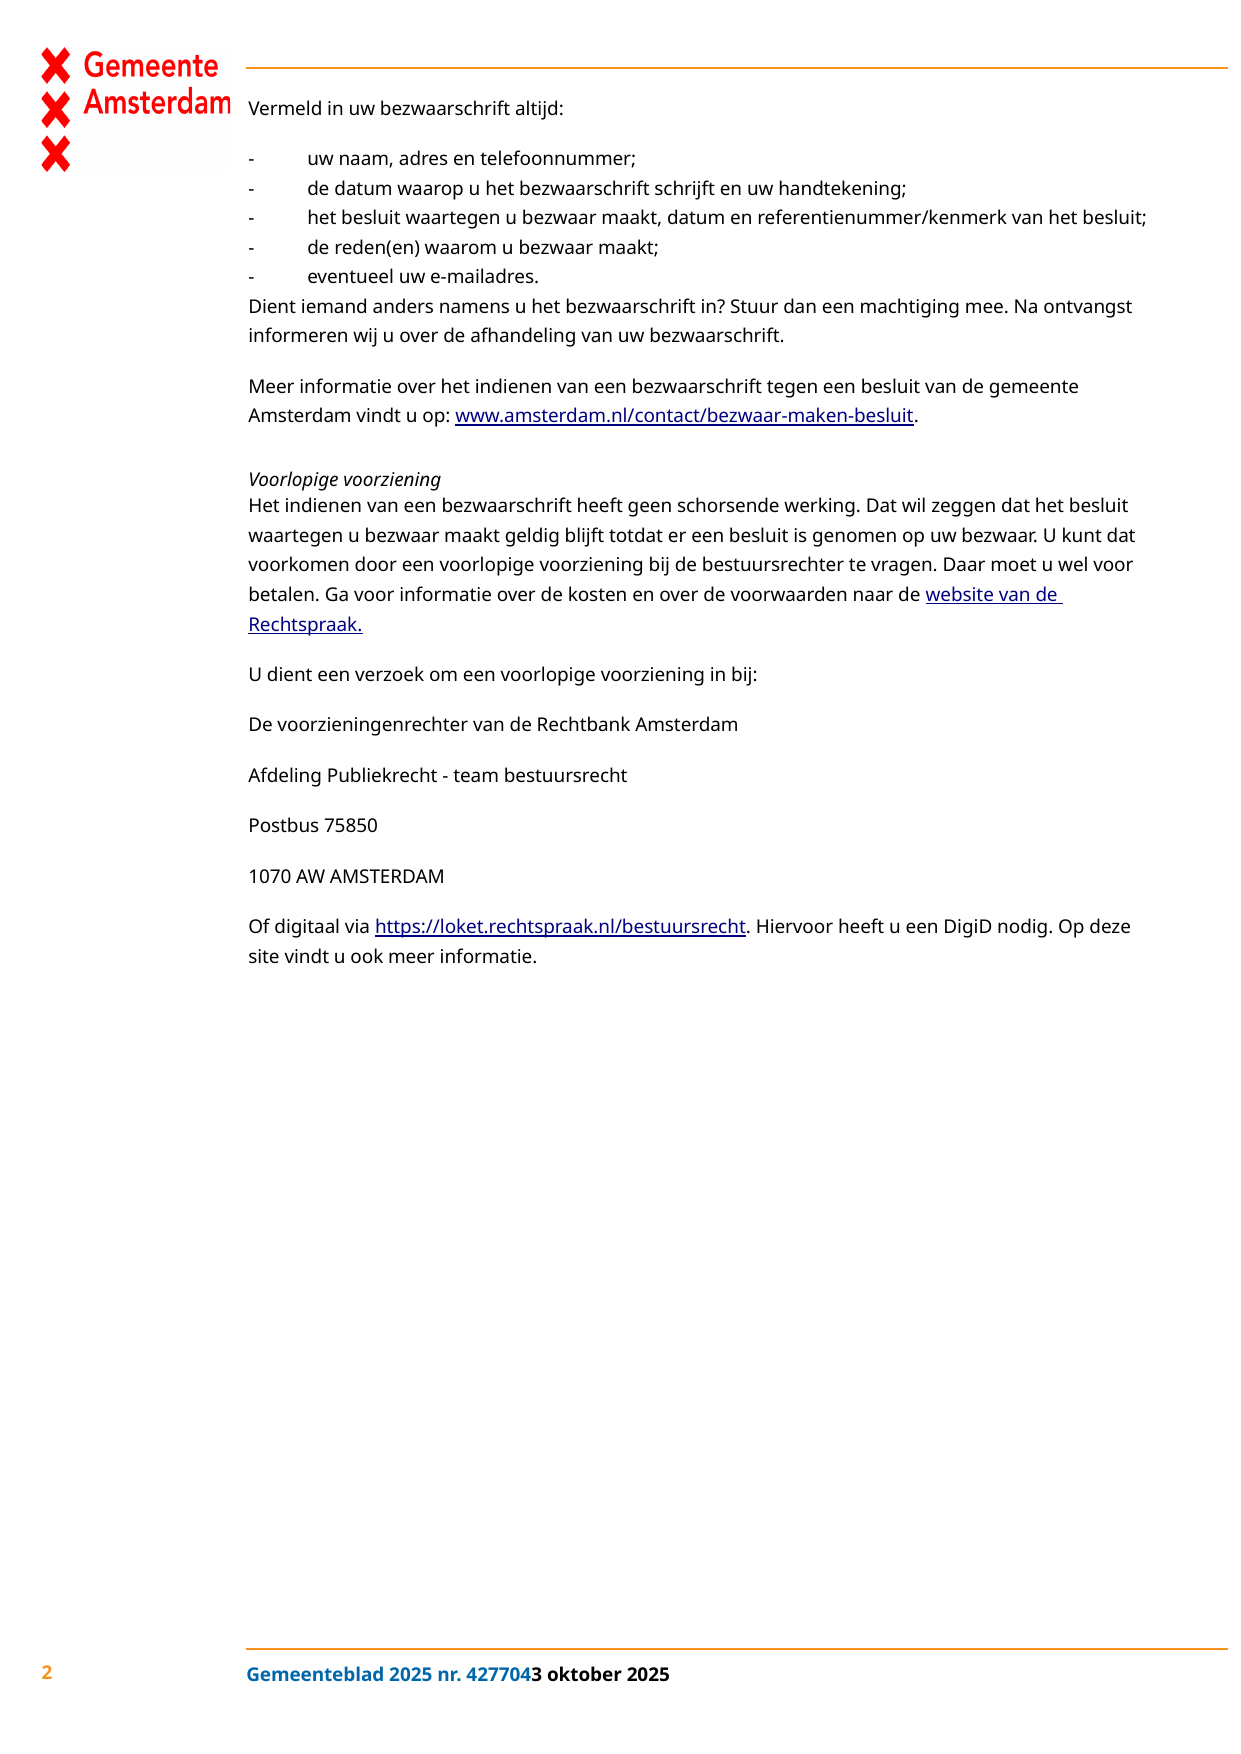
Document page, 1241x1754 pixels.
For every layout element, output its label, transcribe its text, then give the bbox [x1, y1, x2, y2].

list uw naam, adres en telefoonnummer; [248, 145, 1152, 171]
text Vermeld in uw bezwaarschrift altijd: [248, 95, 1152, 121]
text Postbus 75850 [248, 812, 1152, 838]
list eventueel uw e-mailadres. [248, 263, 1152, 289]
text Meer informatie over het indienen van een bezwaarschrift tegen een besluit van de gemeente Amsterdam vindt u op: www.amsterdam.nl/contact/bezwaar-maken-besluit. [248, 373, 1152, 428]
list de datum waarop u het bezwaarschrift schrijft en uw handtekening; [248, 175, 1152, 201]
text Afdeling Publiekrecht - team bestuursrecht [248, 762, 1152, 788]
text Voorlopige voorziening [248, 467, 1152, 492]
list de reden(en) waarom u bezwaar maakt; [248, 234, 1152, 260]
text De voorzieningenrechter van de Rechtbank Amsterdam [248, 712, 1152, 737]
text U dient een verzoek om een voorlopige voorziening in bij: [248, 661, 1152, 687]
text Dient iemand anders namens u het bezwaarschrift in? Stuur dan een machtiging mee. Na ontvangst informeren wij u over de afhandeling van uw bezwaarschrift. [248, 293, 1152, 348]
picture [41, 47, 231, 172]
list het besluit waartegen u bezwaar maakt, datum en referentienummer/kenmerk van het besluit; [248, 204, 1152, 230]
text Of digitaal via https://loket.rechtspraak.nl/bestuursrecht. Hiervoor heeft u een DigiD nodig. Op deze site vindt u ook meer informatie. [248, 913, 1152, 968]
text Het indienen van een bezwaarschrift heeft geen schorsende werking. Dat wil zeggen dat het besluit waartegen u bezwaar maakt geldig blijft totdat er een besluit is genomen op uw bezwaar. U kunt dat voorkomen door een voorlopige voorziening bij de bestuursrechter te vragen. Daar moet u wel voor betalen. Ga voor informatie over de kosten en over de voorwaarden naar de website van de Rechtspraak. [248, 492, 1152, 636]
text 1070 AW AMSTERDAM [248, 863, 1152, 888]
